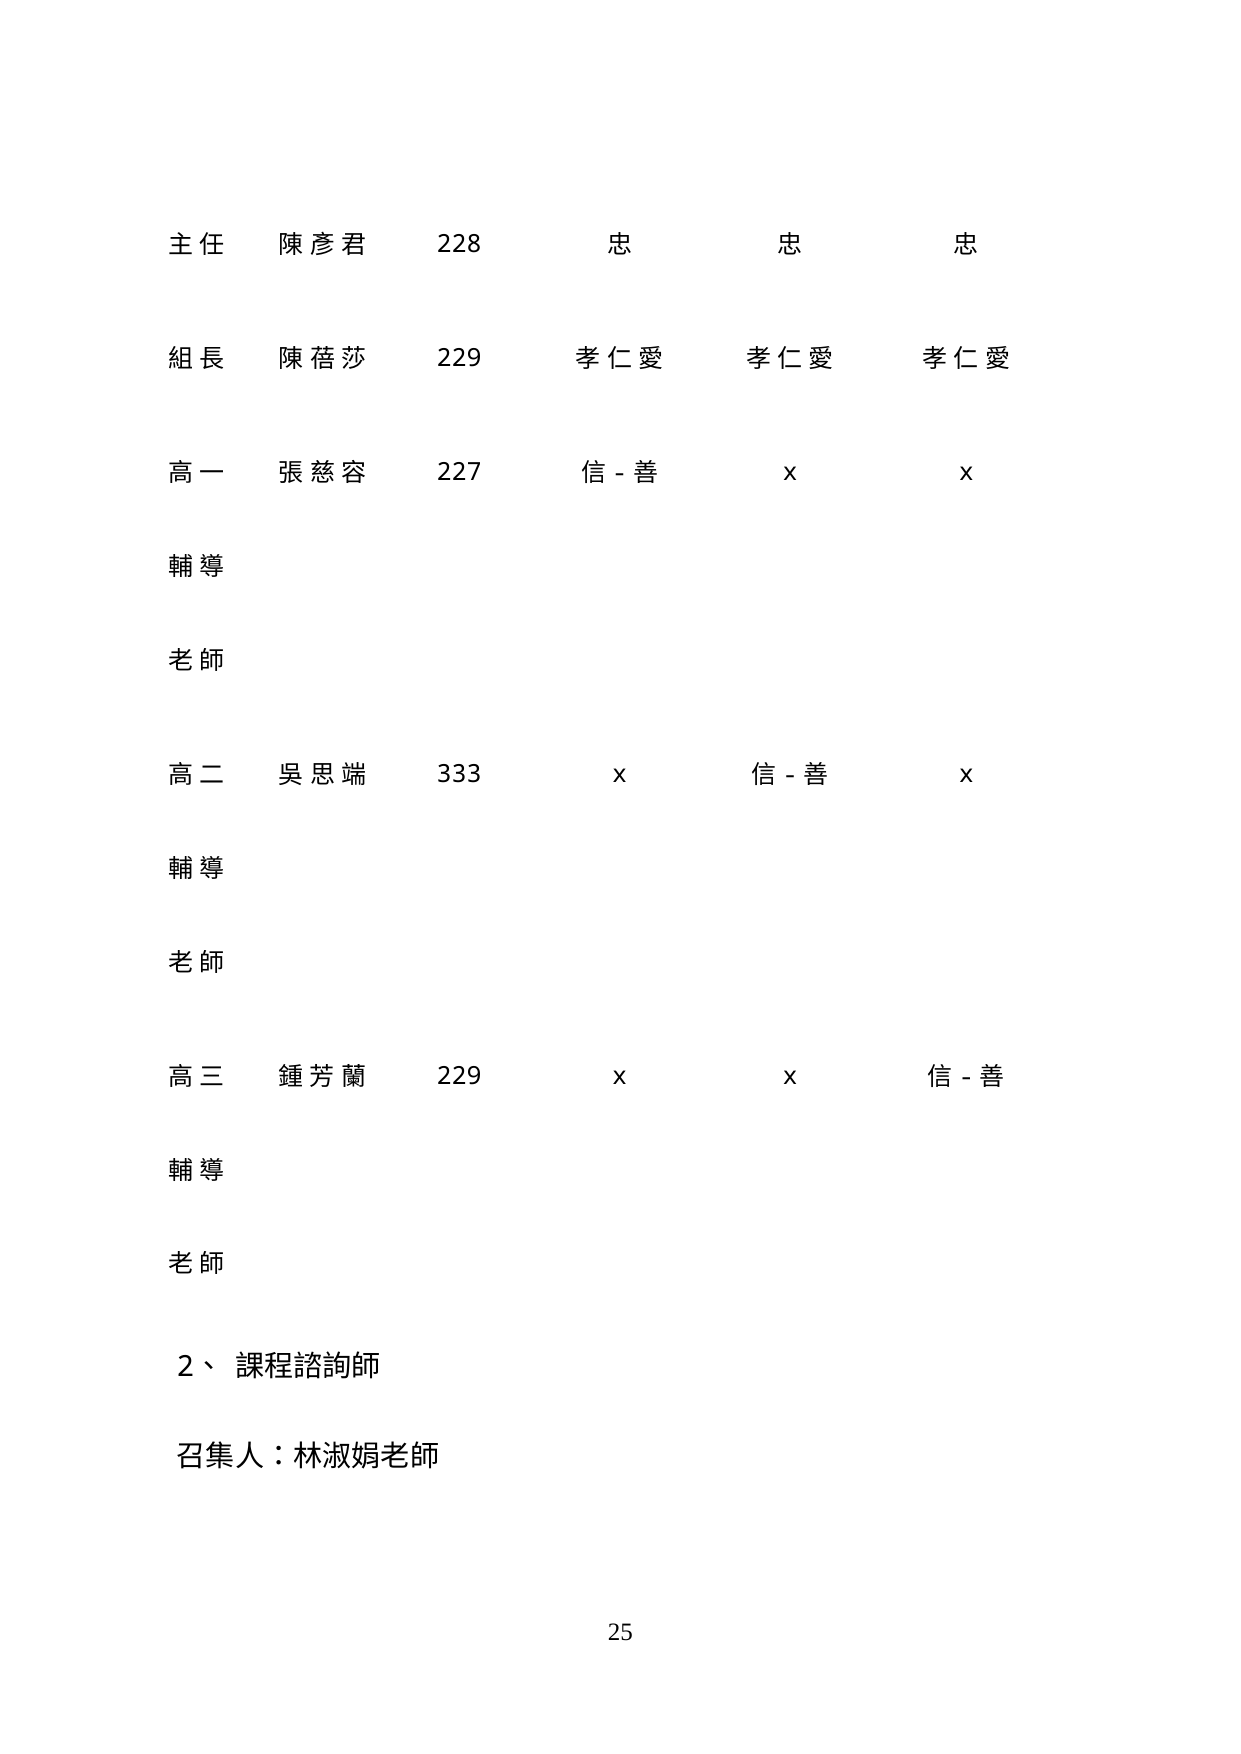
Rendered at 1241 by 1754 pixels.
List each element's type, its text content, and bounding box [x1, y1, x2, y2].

text 召集人：林淑娟老師 [176, 1424, 1089, 1476]
table_header 228 [390, 182, 528, 296]
table_cell 229 [390, 296, 528, 411]
table_cell x [703, 1014, 877, 1316]
table_header 忠 [528, 182, 702, 296]
table_cell x [528, 1014, 702, 1316]
table_cell 229 [390, 1014, 528, 1316]
table_cell 孝仁愛 [703, 296, 877, 411]
table_cell 吳思端 [253, 713, 390, 1014]
table_cell x [877, 411, 1052, 712]
list 課程諮詢師 [176, 1335, 1089, 1387]
table_header 陳彥君 [253, 182, 390, 296]
table_cell x [703, 411, 877, 712]
table_header 忠 [703, 182, 877, 296]
table_cell 333 [390, 713, 528, 1014]
table_cell 信-善 [877, 1014, 1052, 1316]
table_cell 陳蓓莎 [253, 296, 390, 411]
table_cell 組長 [78, 296, 253, 411]
table_cell 227 [390, 411, 528, 712]
table_cell x [528, 713, 702, 1014]
table_cell 鍾芳蘭 [253, 1014, 390, 1316]
table_header 忠 [877, 182, 1052, 296]
table_cell 信-善 [528, 411, 702, 712]
table_cell 高三輔導老師 [78, 1014, 253, 1316]
table_cell 張慈容 [253, 411, 390, 712]
table_header 主任 [78, 182, 253, 296]
table_cell x [877, 713, 1052, 1014]
table_cell 孝仁愛 [877, 296, 1052, 411]
table_cell 信-善 [703, 713, 877, 1014]
table_cell 高二輔導老師 [78, 713, 253, 1014]
table_cell 孝仁愛 [528, 296, 702, 411]
table_cell 高一輔導老師 [78, 411, 253, 712]
